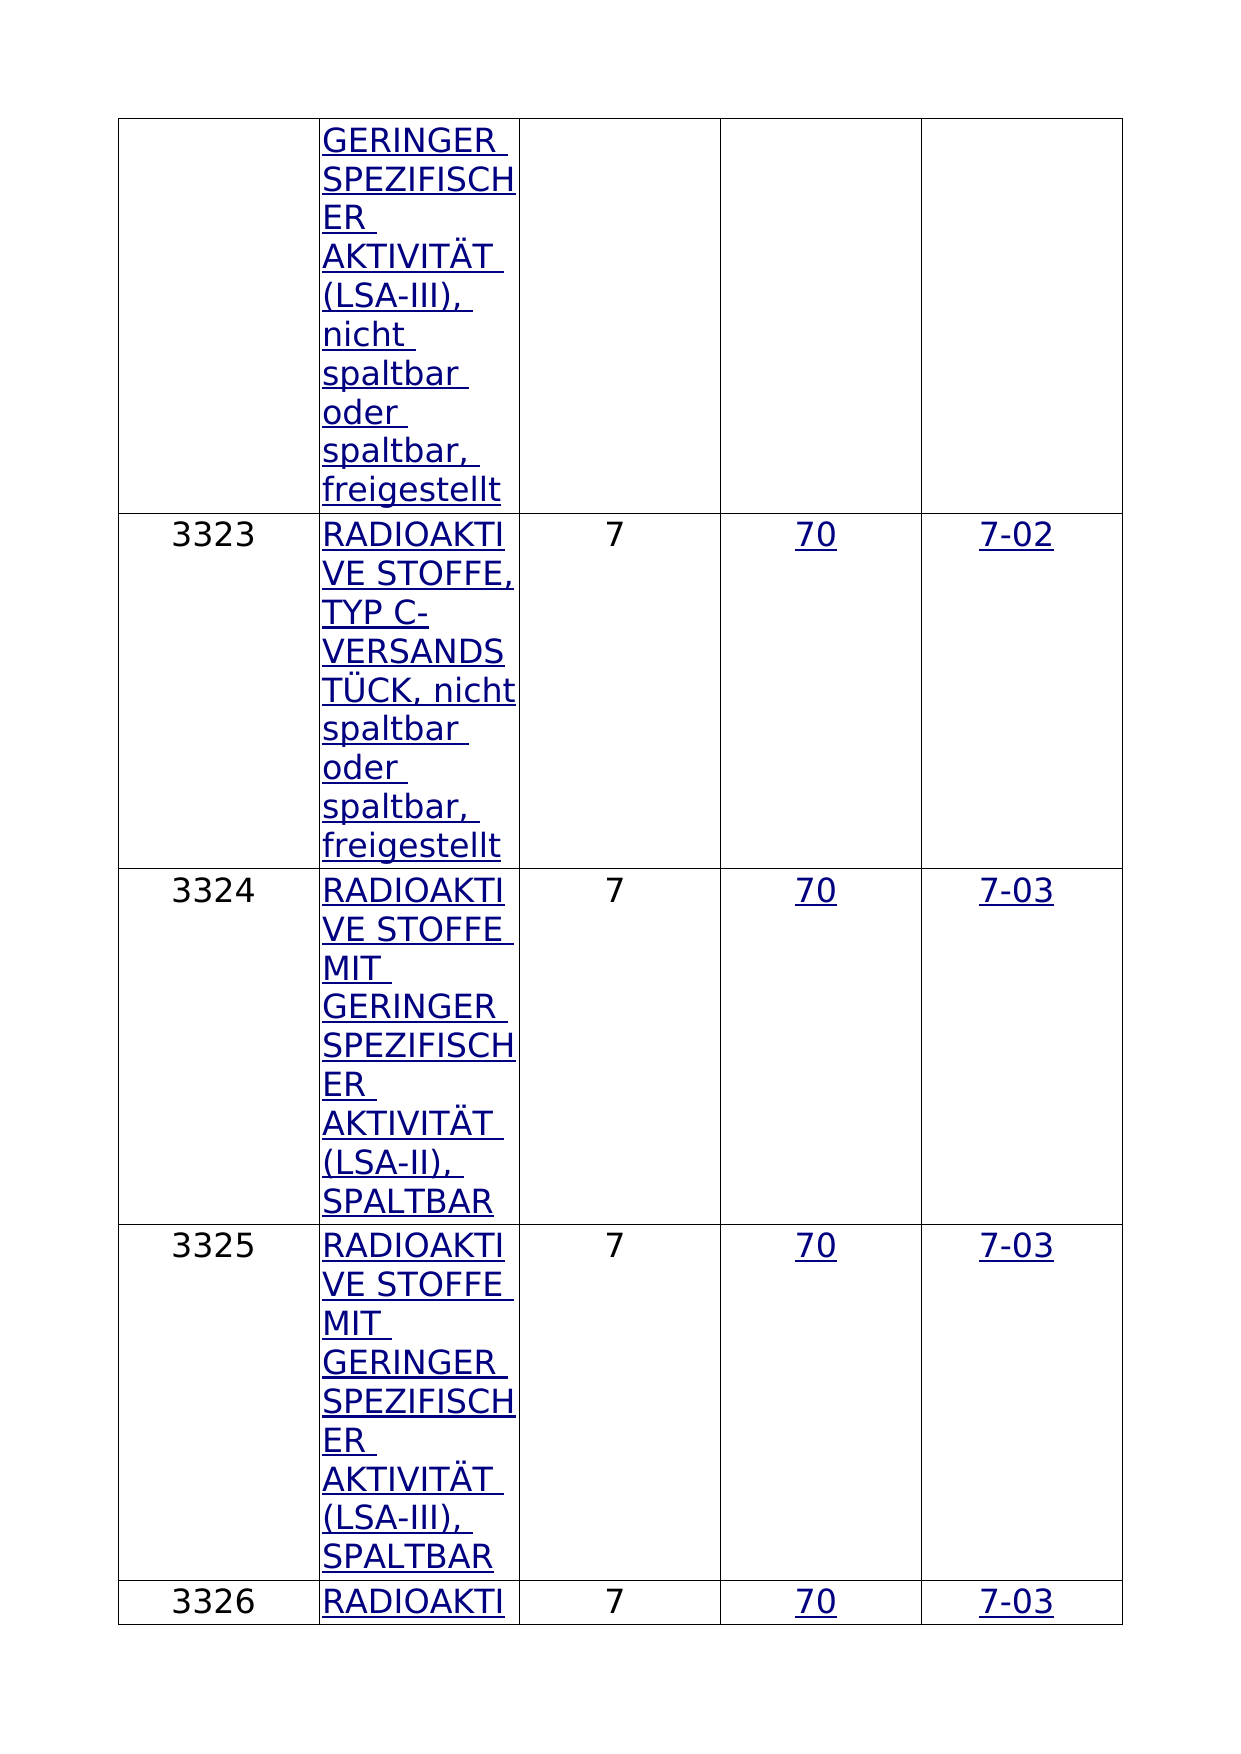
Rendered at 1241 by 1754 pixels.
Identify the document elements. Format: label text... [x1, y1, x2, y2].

table_cell 7 [520, 1581, 720, 1624]
table_cell RADIOAKTIVE STOFFE MIT GERINGER SPEZIFISCHER AKTIVITÄT (LSA-II), SPALTBAR [320, 869, 519, 1224]
table_cell 3324 [119, 869, 319, 1224]
table_cell 7 [520, 514, 720, 868]
table_cell 70 [721, 1581, 921, 1624]
table_cell RADIOAKTIVE STOFFE MIT GERINGER SPEZIFISCHER AKTIVITÄT (LSA-III), SPALTBAR [320, 1225, 519, 1579]
table_cell GERINGER SPEZIFISCHER AKTIVITÄT (LSA-III), nicht spaltbar oder spaltbar, freigestellt [320, 119, 519, 513]
table_cell 7 [520, 1225, 720, 1579]
table_cell 3325 [119, 1225, 319, 1579]
table_cell 7-03 [922, 1225, 1122, 1579]
table_cell 3323 [119, 514, 319, 868]
table_cell RADIOAKTIVE STOFFE, TYP C-VERSANDSTÜCK, nicht spaltbar oder spaltbar, freigestellt [320, 514, 519, 868]
table_cell [119, 119, 319, 513]
table_cell 7 [520, 869, 720, 1224]
table_cell 7-02 [922, 514, 1122, 868]
table_cell [922, 119, 1122, 513]
table_cell 7-03 [922, 869, 1122, 1224]
table_cell RADIOAKTI [320, 1581, 519, 1624]
table_cell 70 [721, 514, 921, 868]
table_cell [520, 119, 720, 513]
table_cell [721, 119, 921, 513]
table_cell 70 [721, 869, 921, 1224]
table_cell 7-03 [922, 1581, 1122, 1624]
table_cell 70 [721, 1225, 921, 1579]
table_cell 3326 [119, 1581, 319, 1624]
